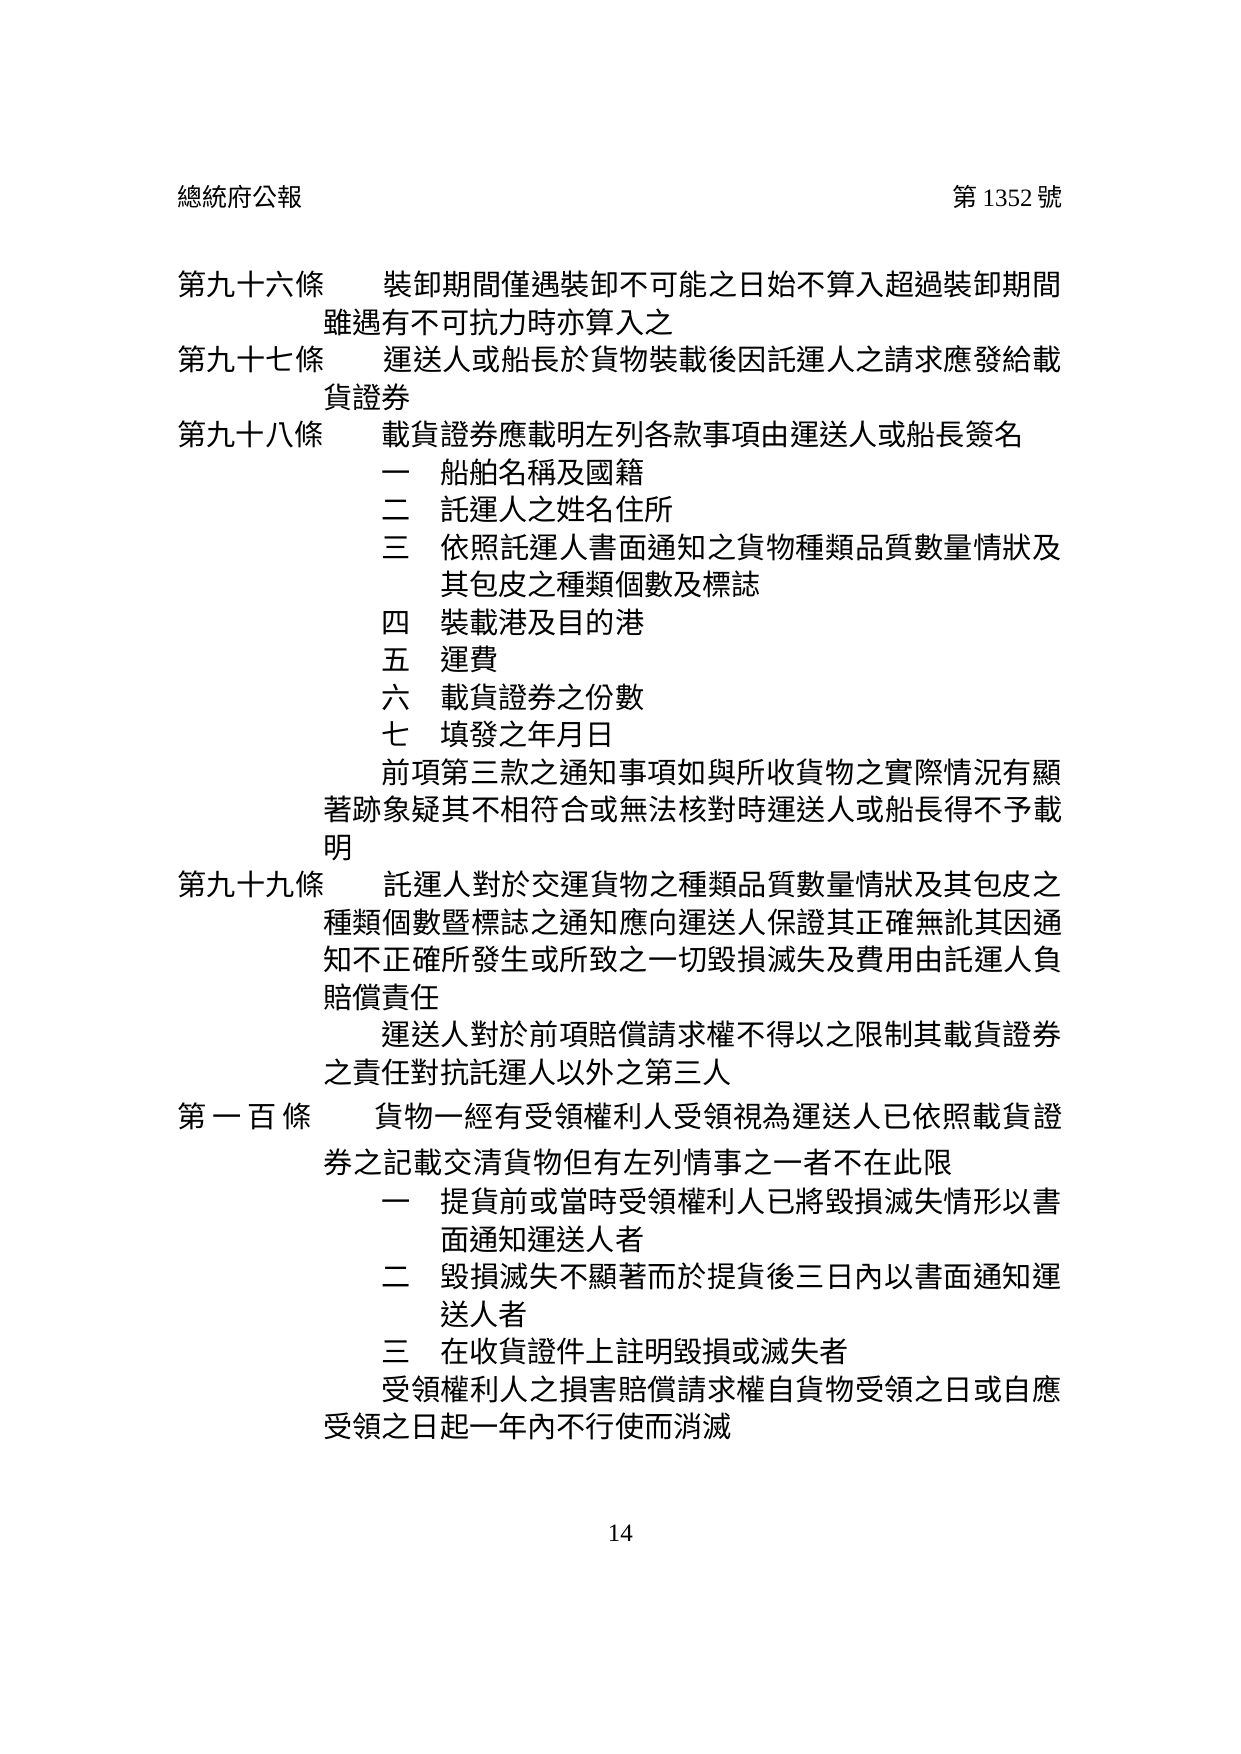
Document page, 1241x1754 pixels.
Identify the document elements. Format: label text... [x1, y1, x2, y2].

text 三 在收貨證件上註明毀損或滅失者 [381, 1332, 1063, 1370]
text 四 裝載港及目的港 [381, 603, 1063, 641]
text 五 運費 [381, 641, 1063, 678]
text 第九十六條 裝卸期間僅遇裝卸不可能之日始不算入超過裝卸期間雖遇有不可抗力時亦算入之 [177, 266, 1063, 341]
text 第九十九條 託運人對於交運貨物之種類品質數量情狀及其包皮之種類個數暨標誌之通知應向運送人保證其正確無訛其因通知不正確所發生或所致之一切毀損滅失及費用由託運人負賠償責任 [177, 866, 1063, 1016]
text 第一百條 貨物一經有受領權利人受領視為運送人已依照載貨證券之記載交清貨物但有左列情事之一者不在此限 [177, 1091, 1063, 1182]
text 三 依照託運人書面通知之貨物種類品質數量情狀及其包皮之種類個數及標誌 [381, 528, 1063, 603]
text 七 填發之年月日 [381, 716, 1063, 753]
text 第九十八條 載貨證券應載明左列各款事項由運送人或船長簽名 [177, 416, 1063, 453]
text 二 託運人之姓名住所 [381, 491, 1063, 528]
text 運送人對於前項賠償請求權不得以之限制其載貨證券之責任對抗託運人以外之第三人 [323, 1016, 1063, 1091]
text 一 船舶名稱及國籍 [381, 453, 1063, 491]
text 一 提貨前或當時受領權利人已將毀損滅失情形以書面通知運送人者 [381, 1182, 1063, 1257]
text 二 毀損滅失不顯著而於提貨後三日內以書面通知運送人者 [381, 1257, 1063, 1332]
text 六 載貨證券之份數 [381, 678, 1063, 716]
text 受領權利人之損害賠償請求權自貨物受領之日或自應受領之日起一年內不行使而消滅 [323, 1370, 1063, 1445]
text 前項第三款之通知事項如與所收貨物之實際情況有顯著跡象疑其不相符合或無法核對時運送人或船長得不予載明 [323, 753, 1063, 866]
text 第九十七條 運送人或船長於貨物裝載後因託運人之請求應發給載貨證券 [177, 341, 1063, 416]
